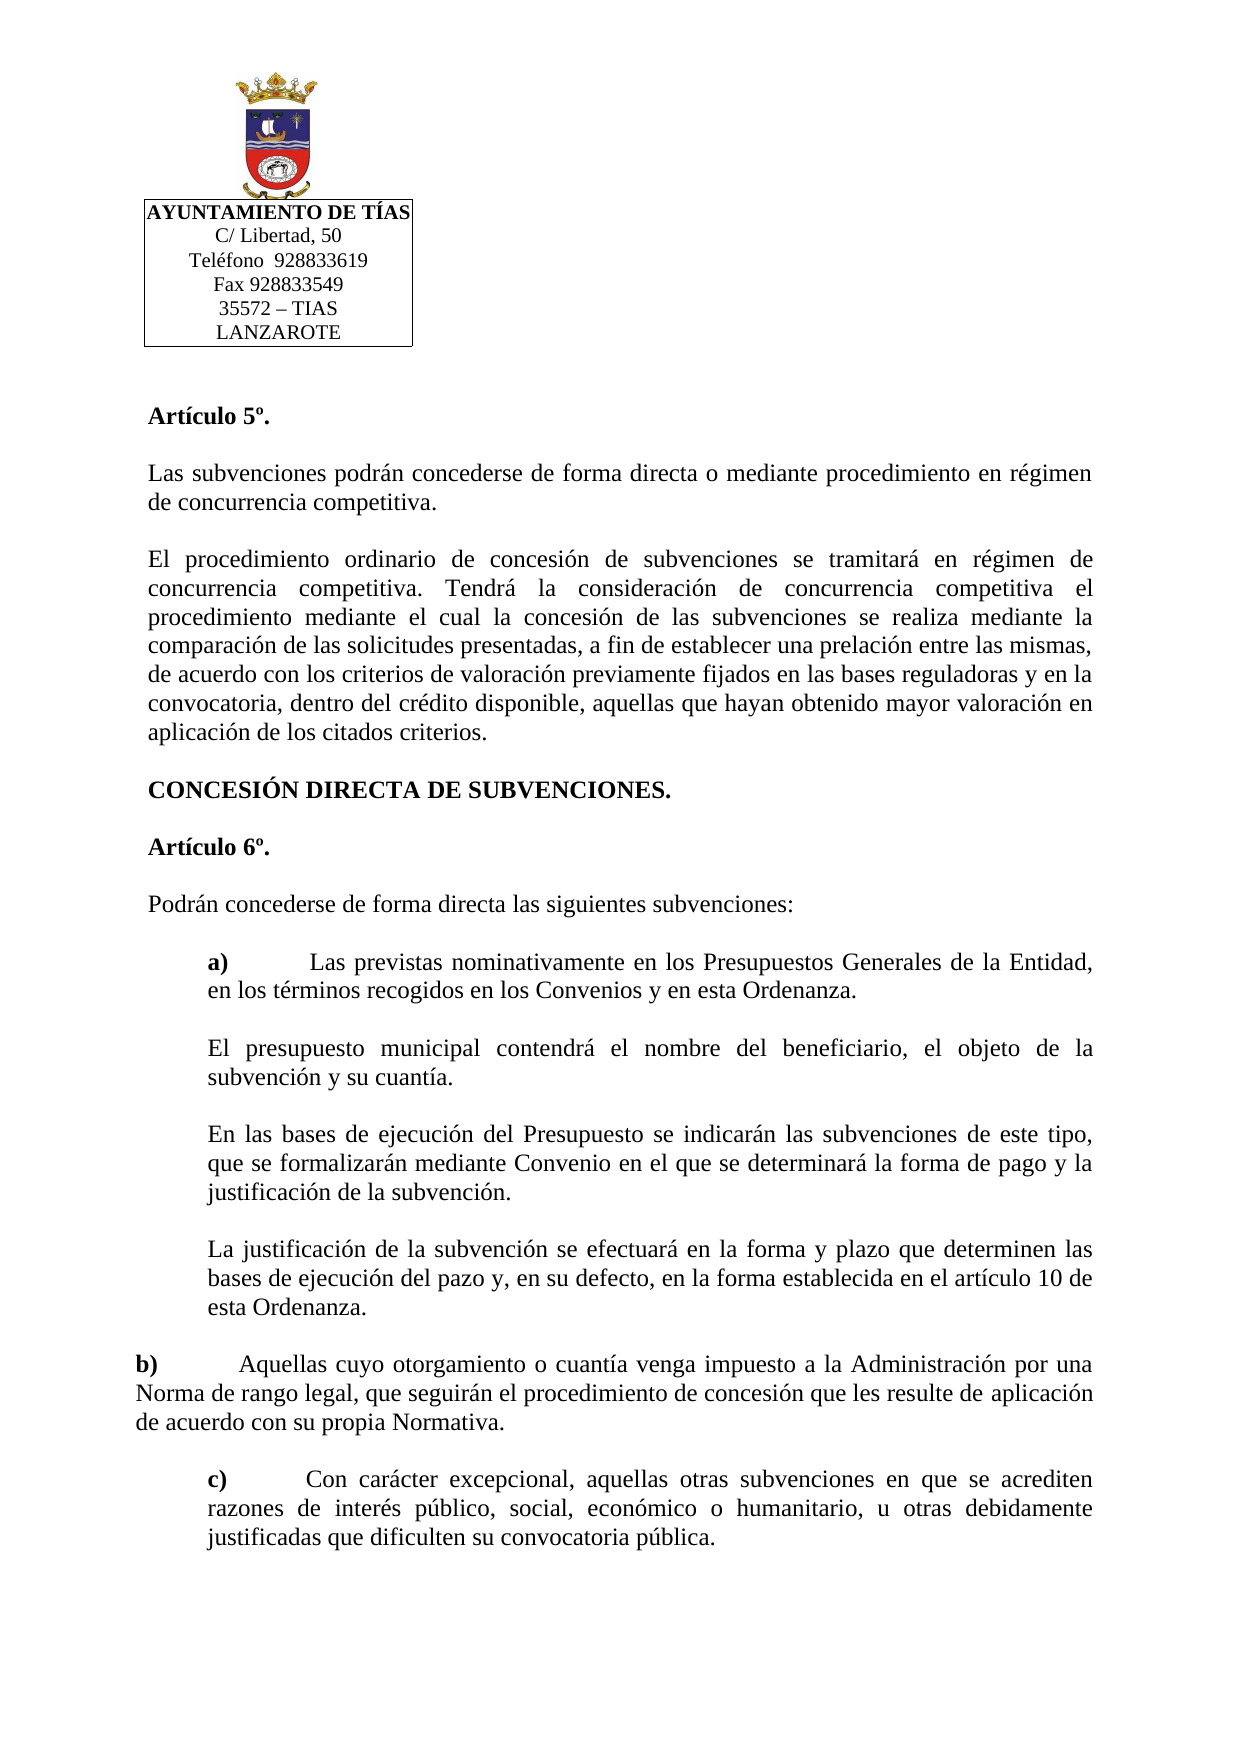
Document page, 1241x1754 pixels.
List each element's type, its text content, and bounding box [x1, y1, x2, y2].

text Las subvenciones podrán concederse de forma directa o mediante procedimiento en régimen de concurrencia competitiva. [148, 458, 1093, 516]
text El presupuesto municipal contendrá el nombre del beneficiario, el objeto de la subvención y su cuantía. [207, 1033, 1094, 1091]
text El procedimiento ordinario de concesión de subvenciones se tramitará en régimen de concurrencia competitiva. Tendrá la consideración de concurrencia competitiva el procedimiento mediante el cual la concesión de las subvenciones se realiza mediante la comparación de las solicitudes presentadas, a fin de establecer una prelación entre las mismas, de acuerdo con los criterios de valoración previamente fijados en las bases reguladoras y en la convocatoria, dentro del crédito disponible, aquellas que hayan obtenido mayor valoración en aplicación de los citados criterios. [148, 544, 1093, 746]
list Las previstas nominativamente en los Presupuestos Generales de la Entidad, en los términos recogidos en los Convenios y en esta Ordenanza. [207, 947, 1093, 1004]
text Artículo 6º. [148, 832, 1105, 861]
text Podrán concederse de forma directa las siguientes subvenciones: [148, 889, 1105, 918]
list Con carácter excepcional, aquellas otras subvenciones en que se acrediten razones de interés público, social, económico o humanitario, u otras debidamente justificadas que dificulten su convocatoria pública. [207, 1464, 1093, 1551]
text En las bases de ejecución del Presupuesto se indicarán las subvenciones de este tipo, que se formalizarán mediante Convenio en el que se determinará la forma de pago y la justificación de la subvención. [207, 1119, 1093, 1206]
text La justificación de la subvención se efectuará en la forma y plazo que determinen las bases de ejecución del pazo y, en su defecto, en la forma establecida en el artículo 10 de esta Ordenanza. [207, 1234, 1093, 1321]
text Artículo 5º. [148, 401, 1105, 430]
list Aquellas cuyo otorgamiento o cuantía venga impuesto a la Administración por una Norma de rango legal, que seguirán el procedimiento de concesión que les resulte de aplicación de acuerdo con su propia Normativa. [135, 1349, 1093, 1436]
text CONCESIÓN DIRECTA DE SUBVENCIONES. [148, 775, 1105, 803]
